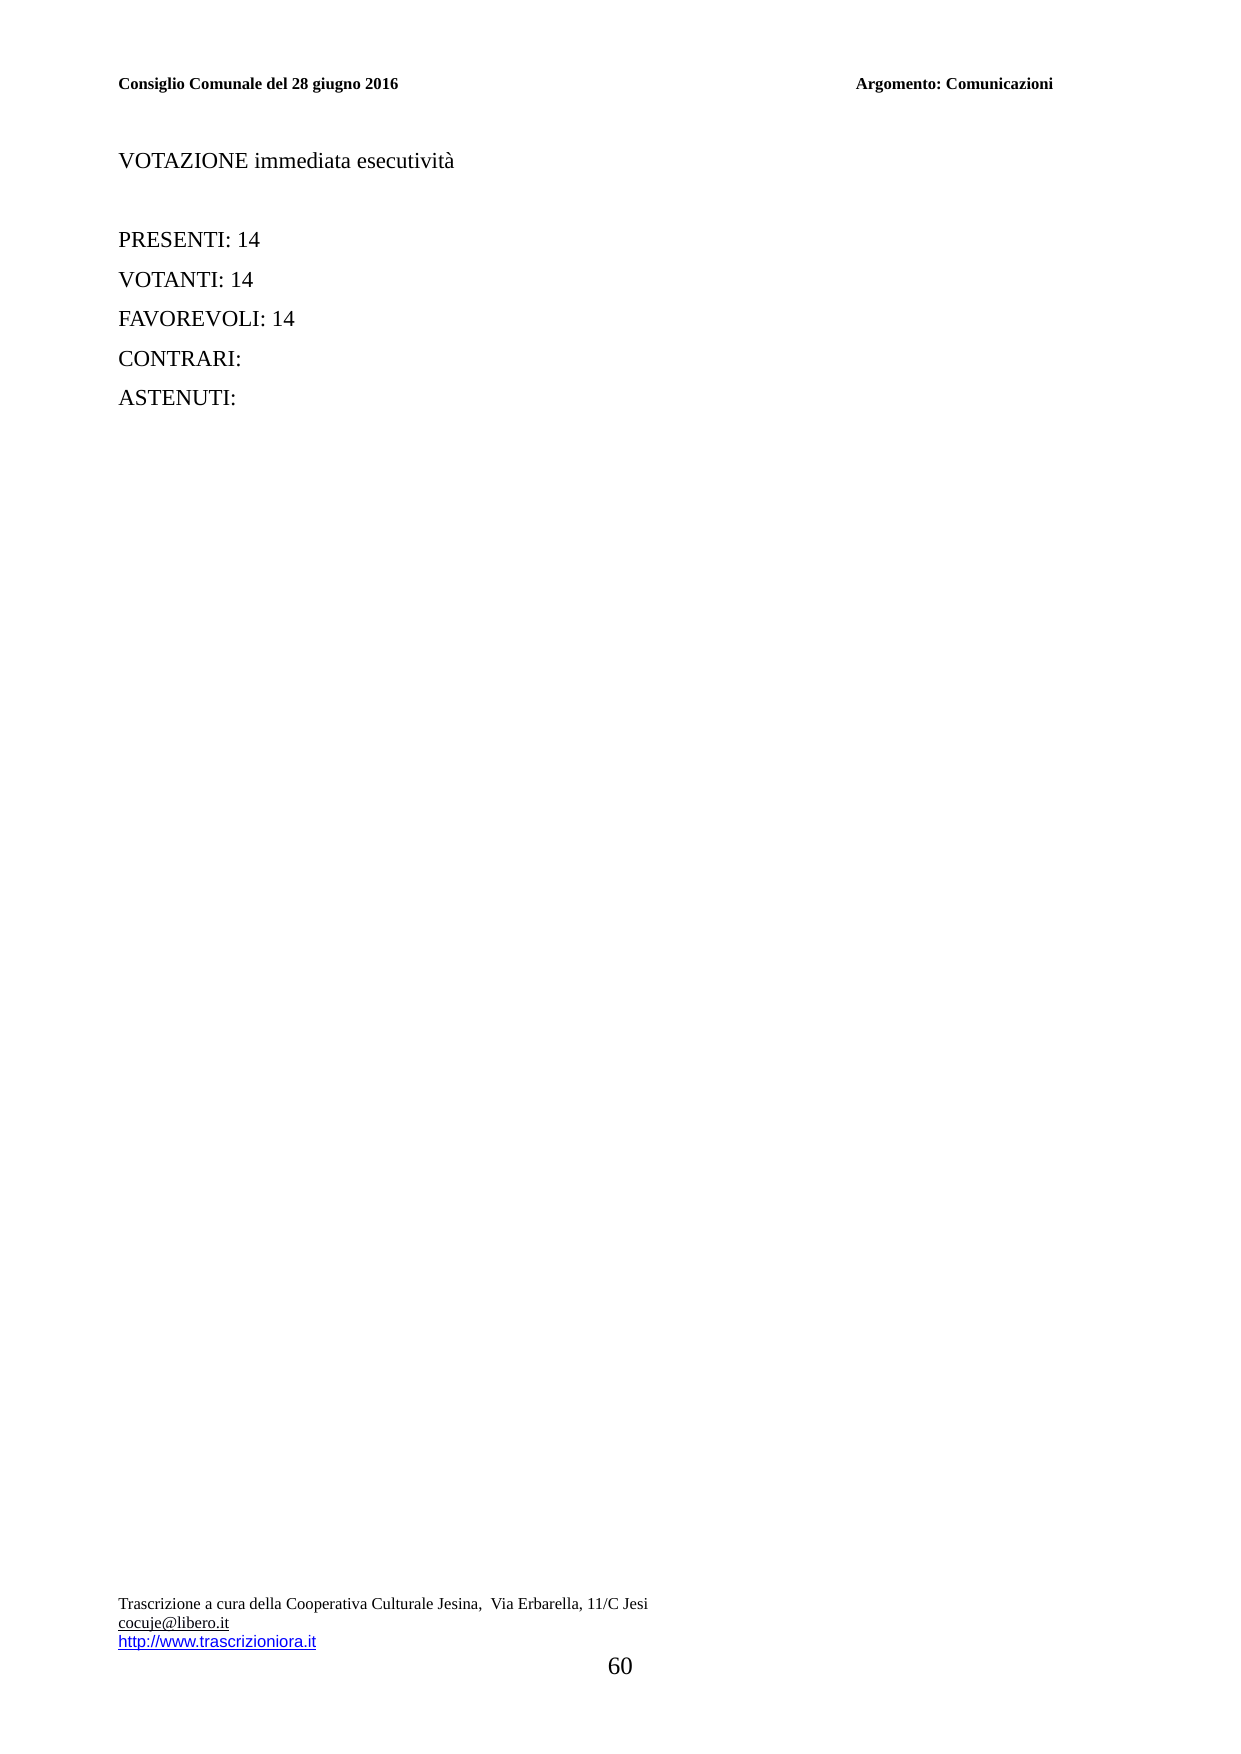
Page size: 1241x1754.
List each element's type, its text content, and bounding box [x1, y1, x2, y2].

text VOTAZIONE immediata esecutività [118, 148, 1122, 174]
text ASTENUTI: [118, 384, 1122, 411]
text VOTANTI: 14 [118, 266, 1122, 292]
text FAVOREVOLI: 14 [118, 306, 1122, 332]
text CONTRARI: [118, 345, 1122, 371]
text PRESENTI: 14 [118, 227, 1122, 253]
